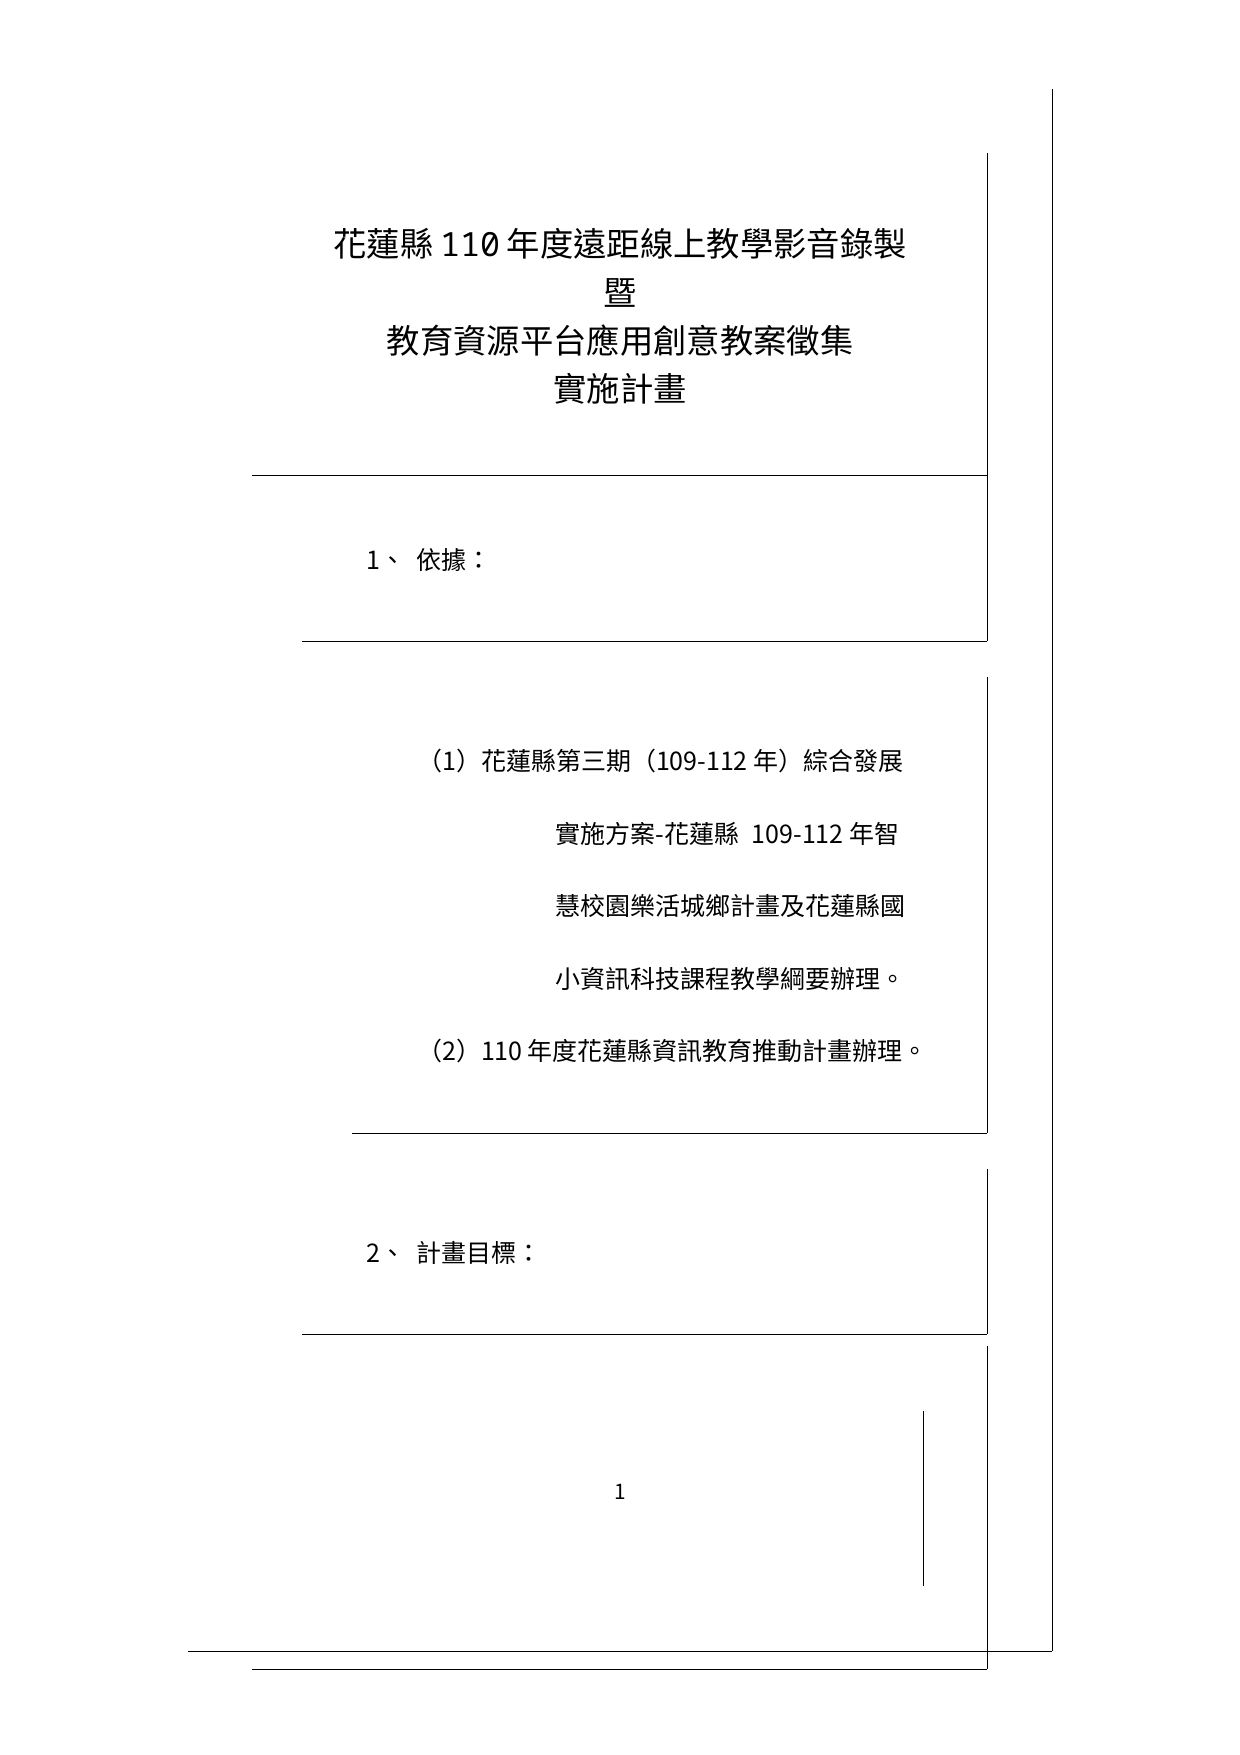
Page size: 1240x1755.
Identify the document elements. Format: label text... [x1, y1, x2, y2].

list 花蓮縣第三期（109-112 年）綜合發展實施方案-花蓮縣 109-112 年智慧校園樂活城鄉計畫及花蓮縣國小資訊科技課程教學綱要辦理。 [352, 677, 987, 967]
text 實施計畫 [252, 363, 987, 475]
text 教育資源平台應用創意教案徵集 [252, 314, 987, 363]
list 依據： [302, 476, 987, 641]
text 花蓮縣110年度遠距線上教學影音錄製暨 [252, 153, 987, 314]
list 計畫目標： [302, 1169, 987, 1334]
list 110年度花蓮縣資訊教育推動計畫辦理。 [352, 967, 987, 1133]
